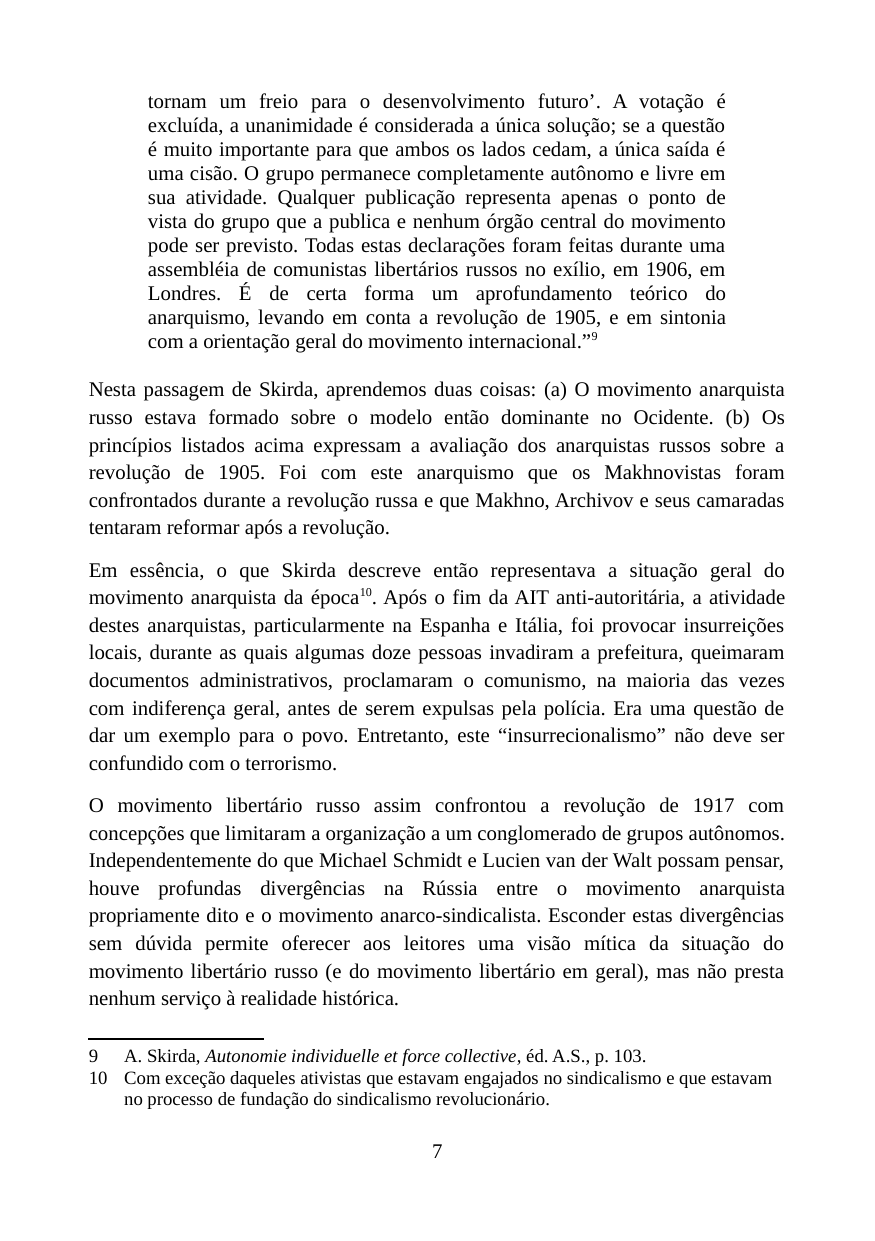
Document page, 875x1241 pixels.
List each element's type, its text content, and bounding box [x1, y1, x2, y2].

text Em essência, o que Skirda descreve então representava a situação geral do movimento anarquista da época. Após o fim da AIT anti-autoritária, a atividade destes anarquistas, particularmente na Espanha e Itália, foi provocar insurreições locais, durante as quais algumas doze pessoas invadiram a prefeitura, queimaram documentos administrativos, proclamaram o comunismo, na maioria das vezes com indiferença geral, antes de serem expulsas pela polícia. Era uma questão de dar um exemplo para o povo. Entretanto, este “insurrecionalismo” não deve ser confundido com o terrorismo. [88, 557, 786, 775]
text O movimento libertário russo assim confrontou a revolução de 1917 com concepções que limitaram a organização a um conglomerado de grupos autônomos. Independentemente do que Michael Schmidt e Lucien van der Walt possam pensar, houve profundas divergências na Rússia entre o movimento anarquista propriamente dito e o movimento anarco-sindicalista. Esconder estas divergências sem dúvida permite oferecer aos leitores uma visão mítica da situação do movimento libertário russo (e do movimento libertário em geral), mas não presta nenhum serviço à realidade histórica. [88, 793, 786, 1010]
text tornam um freio para o desenvolvimento futuro’. A votação é excluída, a unanimidade é considerada a única solução; se a questão é muito importante para que ambos os lados cedam, a única saída é uma cisão. O grupo permanece completamente autônomo e livre em sua atividade. Qualquer publicação representa apenas o ponto de vista do grupo que a publica e nenhum órgão central do movimento pode ser previsto. Todas estas declarações foram feitas durante uma assembléia de comunistas libertários russos no exílio, em 1906, em Londres. É de certa forma um aprofundamento teórico do anarquismo, levando em conta a revolução de 1905, e em sintonia com a orientação geral do movimento internacional.” [148, 88, 726, 353]
text Nesta passagem de Skirda, aprendemos duas coisas: (a) O movimento anarquista russo estava formado sobre o modelo então dominante no Ocidente. (b) Os princípios listados acima expressam a avaliação dos anarquistas russos sobre a revolução de 1905. Foi com este anarquismo que os Makhnovistas foram confrontados durante a revolução russa e que Makhno, Archivov e seus camaradas tentaram reformar após a revolução. [88, 377, 786, 539]
text Com exceção daqueles ativistas que estavam engajados no sindicalismo e que estavam no processo de fundação do sindicalismo revolucionário. [88, 1067, 786, 1110]
text A. Skirda, Autonomie individuelle et force collective, éd. A.S., p. 103. [88, 1045, 786, 1067]
